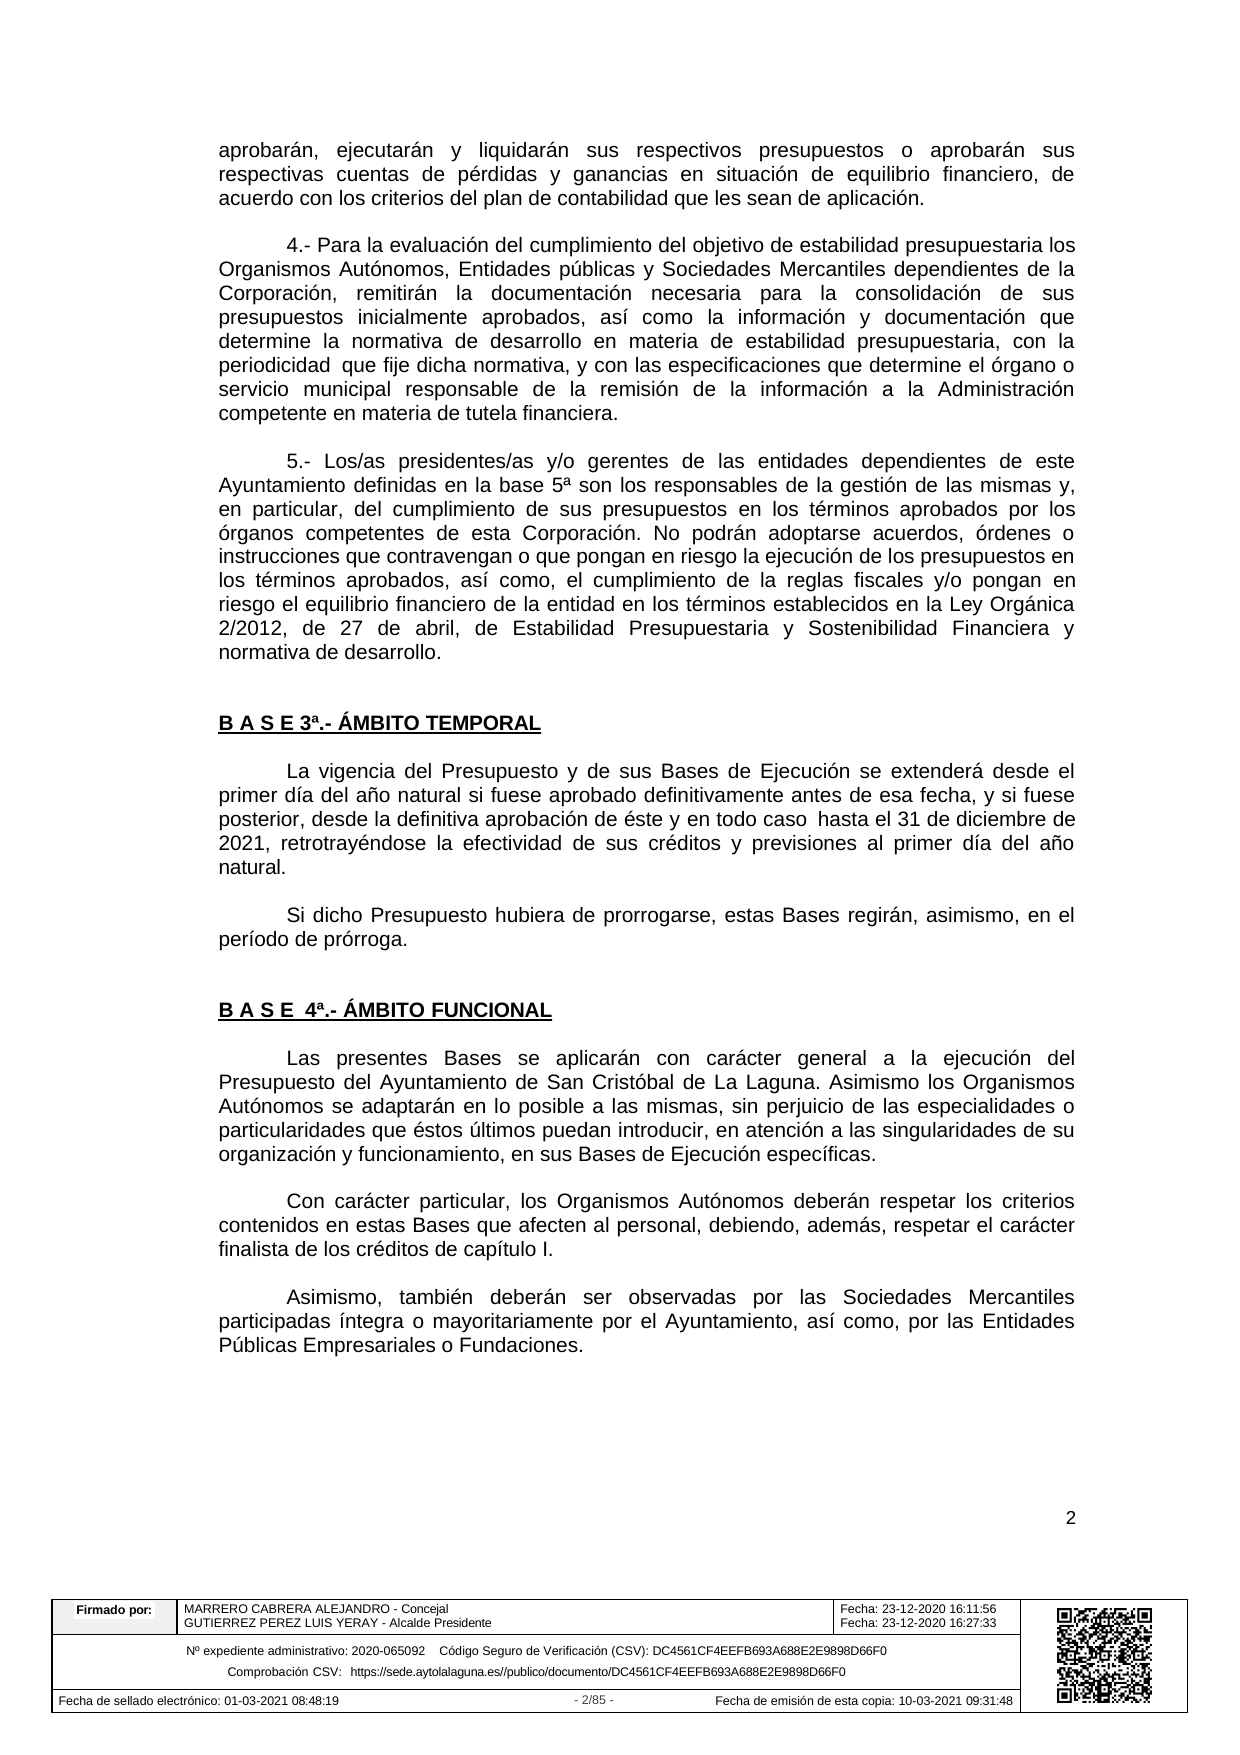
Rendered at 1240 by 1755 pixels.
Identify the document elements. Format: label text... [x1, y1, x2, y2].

text Asimismo, también deberán ser observadas por las Sociedades Mercantiles participadas íntegra o mayoritariamente por el Ayuntamiento, así como, por las Entidades Públicas Empresariales o Fundaciones. [218, 1285, 1076, 1357]
text Con carácter particular, los Organismos Autónomos deberán respetar los criterios contenidos en estas Bases que afecten al personal, debiendo, además, respetar el carácter finalista de los créditos de capítulo I. [218, 1189, 1076, 1261]
text 5.- Los/as presidentes/as y/o gerentes de las entidades dependientes de este Ayuntamiento definidas en la base 5ª son los responsables de la gestión de las mismas y, en particular, del cumplimiento de sus presupuestos en los términos aprobados por los órganos competentes de esta Corporación. No podrán adoptarse acuerdos, órdenes o instrucciones que contravengan o que pongan en riesgo la ejecución de los presupuestos en los términos aprobados, así como, el cumplimiento de la reglas fiscales y/o pongan en riesgo el equilibrio financiero de la entidad en los términos establecidos en la Ley Orgánica 2/2012, de 27 de abril, de Estabilidad Presupuestaria y Sostenibilidad Financiera y normativa de desarrollo. [218, 448, 1076, 664]
text aprobarán, ejecutarán y liquidarán sus respectivos presupuestos o aprobarán sus respectivas cuentas de pérdidas y ganancias en situación de equilibrio financiero, de acuerdo con los criterios del plan de contabilidad que les sean de aplicación. [218, 138, 1076, 210]
subtitle B A S E 4ª.- ÁMBITO FUNCIONAL [218, 998, 1087, 1022]
subtitle B A S E 3ª.- ÁMBITO TEMPORAL [218, 711, 1087, 735]
text 2 [175, 1507, 1076, 1529]
text Las presentes Bases se aplicarán con carácter general a la ejecución del Presupuesto del Ayuntamiento de San Cristóbal de La Laguna. Asimismo los Organismos Autónomos se adaptarán en lo posible a las mismas, sin perjuicio de las especialidades o particularidades que éstos últimos puedan introducir, en atención a las singularidades de su organización y funcionamiento, en sus Bases de Ejecución específicas. [218, 1046, 1076, 1166]
text 4.- Para la evaluación del cumplimiento del objetivo de estabilidad presupuestaria los Organismos Autónomos, Entidades públicas y Sociedades Mercantiles dependientes de la Corporación, remitirán la documentación necesaria para la consolidación de sus presupuestos inicialmente aprobados, así como la información y documentación que determine la normativa de desarrollo en materia de estabilidad presupuestaria, con la periodicidad que fije dicha normativa, y con las especificaciones que determine el órgano o servicio municipal responsable de la remisión de la información a la Administración competente en materia de tutela financiera. [218, 233, 1076, 425]
text La vigencia del Presupuesto y de sus Bases de Ejecución se extenderá desde el primer día del año natural si fuese aprobado definitivamente antes de esa fecha, y si fuese posterior, desde la definitiva aprobación de éste y en todo caso hasta el 31 de diciembre de 2021, retrotrayéndose la efectividad de sus créditos y previsiones al primer día del año natural. [218, 759, 1076, 879]
text Si dicho Presupuesto hubiera de prorrogarse, estas Bases regirán, asimismo, en el período de prórroga. [218, 902, 1076, 950]
